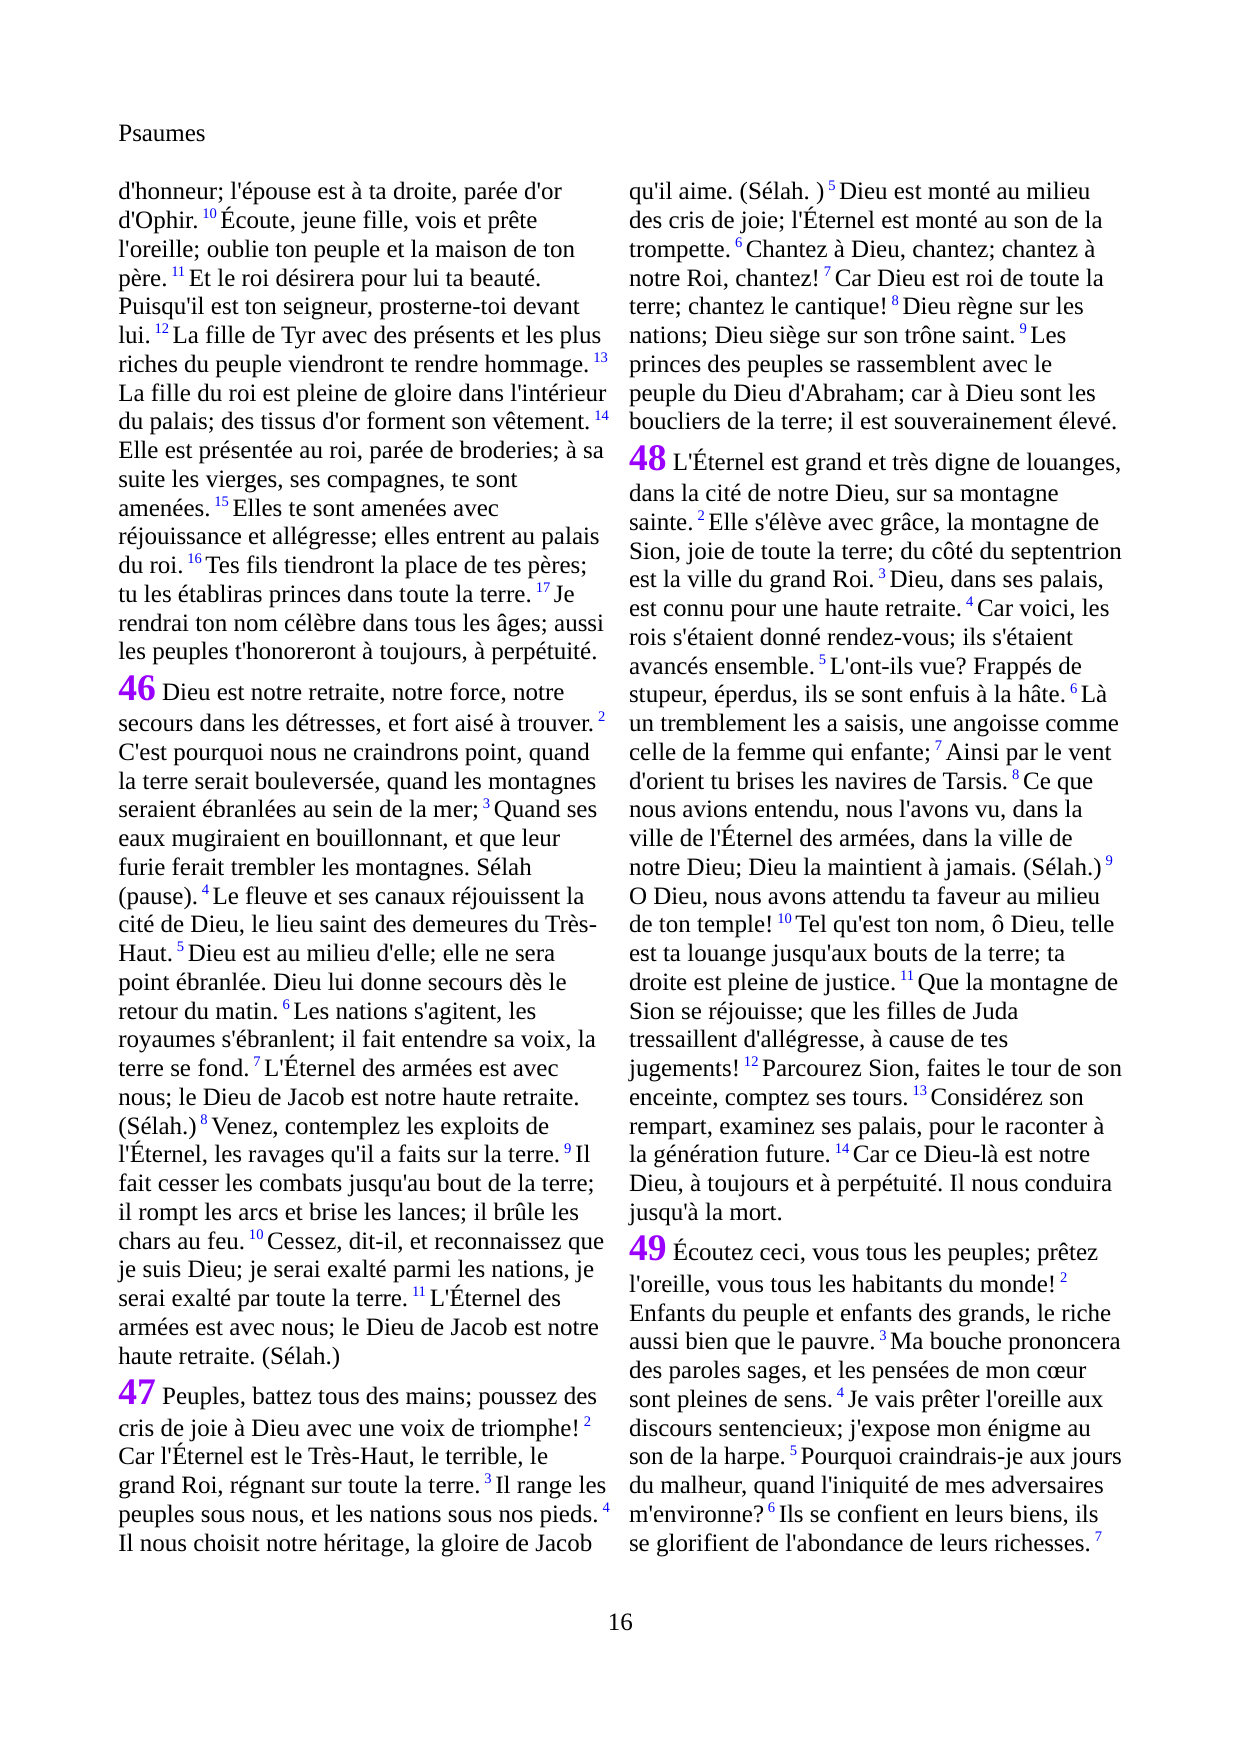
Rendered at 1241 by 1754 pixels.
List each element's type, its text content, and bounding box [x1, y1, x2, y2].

text d'honneur; l'épouse est à ta droite, parée d'or d'Ophir. 10 Écoute, jeune fille, vois et prête l'oreille; oublie ton peuple et la maison de ton père. 11 Et le roi désirera pour lui ta beauté. Puisqu'il est ton seigneur, prosterne-toi devant lui. 12 La fille de Tyr avec des présents et les plus riches du peuple viendront te rendre hommage. 13 La fille du roi est pleine de gloire dans l'intérieur du palais; des tissus d'or forment son vêtement. 14 Elle est présentée au roi, parée de broderies; à sa suite les vierges, ses compagnes, te sont amenées. 15 Elles te sont amenées avec réjouissance et allégresse; elles entrent au palais du roi. 16 Tes fils tiendront la place de tes pères; tu les établiras princes dans toute la terre. 17 Je rendrai ton nom célèbre dans tous les âges; aussi les peuples t'honoreront à toujours, à perpétuité. [118, 176, 611, 665]
text 48 L'Éternel est grand et très digne de louanges, dans la cité de notre Dieu, sur sa montagne sainte. 2 Elle s'élève avec grâce, la montagne de Sion, joie de toute la terre; du côté du septentrion est la ville du grand Roi. 3 Dieu, dans ses palais, est connu pour une haute retraite. 4 Car voici, les rois s'étaient donné rendez-vous; ils s'étaient avancés ensemble. 5 L'ont-ils vue? Frappés de stupeur, éperdus, ils se sont enfuis à la hâte. 6 Là un tremblement les a saisis, une angoisse comme celle de la femme qui enfante; 7 Ainsi par le vent d'orient tu brises les navires de Tarsis. 8 Ce que nous avions entendu, nous l'avons vu, dans la ville de l'Éternel des armées, dans la ville de notre Dieu; Dieu la maintient à jamais. (Sélah.) 9 O Dieu, nous avons attendu ta faveur au milieu de ton temple! 10 Tel qu'est ton nom, ô Dieu, telle est ta louange jusqu'aux bouts de la terre; ta droite est pleine de justice. 11 Que la montagne de Sion se réjouisse; que les filles de Juda tressaillent d'allégresse, à cause de tes jugements! 12 Parcourez Sion, faites le tour de son enceinte, comptez ses tours. 13 Considérez son rempart, examinez ses palais, pour le raconter à la génération future. 14 Car ce Dieu-là est notre Dieu, à toujours et à perpétuité. Il nous conduira jusqu'à la mort. [629, 435, 1122, 1226]
text 49 Écoutez ceci, vous tous les peuples; prêtez l'oreille, vous tous les habitants du monde! 2 Enfants du peuple et enfants des grands, le riche aussi bien que le pauvre. 3 Ma bouche prononcera des paroles sages, et les pensées de mon cœur sont pleines de sens. 4 Je vais prêter l'oreille aux discours sentencieux; j'expose mon énigme au son de la harpe. 5 Pourquoi craindrais-je aux jours du malheur, quand l'iniquité de mes adversaires m'environne? 6 Ils se confient en leurs biens, ils se glorifient de l'abondance de leurs richesses. 7 [629, 1226, 1122, 1556]
text 46 Dieu est notre retraite, notre force, notre secours dans les détresses, et fort aisé à trouver. 2 C'est pourquoi nous ne craindrons point, quand la terre serait bouleversée, quand les montagnes seraient ébranlées au sein de la mer; 3 Quand ses eaux mugiraient en bouillonnant, et que leur furie ferait trembler les montagnes. Sélah (pause). 4 Le fleuve et ses canaux réjouissent la cité de Dieu, le lieu saint des demeures du Très-Haut. 5 Dieu est au milieu d'elle; elle ne sera point ébranlée. Dieu lui donne secours dès le retour du matin. 6 Les nations s'agitent, les royaumes s'ébranlent; il fait entendre sa voix, la terre se fond. 7 L'Éternel des armées est avec nous; le Dieu de Jacob est notre haute retraite. (Sélah.) 8 Venez, contemplez les exploits de l'Éternel, les ravages qu'il a faits sur la terre. 9 Il fait cesser les combats jusqu'au bout de la terre; il rompt les arcs et brise les lances; il brûle les chars au feu. 10 Cessez, dit-il, et reconnaissez que je suis Dieu; je serai exalté parmi les nations, je serai exalté par toute la terre. 11 L'Éternel des armées est avec nous; le Dieu de Jacob est notre haute retraite. (Sélah.) [118, 665, 611, 1369]
text qu'il aime. (Sélah. ) 5 Dieu est monté au milieu des cris de joie; l'Éternel est monté au son de la trompette. 6 Chantez à Dieu, chantez; chantez à notre Roi, chantez! 7 Car Dieu est roi de toute la terre; chantez le cantique! 8 Dieu règne sur les nations; Dieu siège sur son trône saint. 9 Les princes des peuples se rassemblent avec le peuple du Dieu d'Abraham; car à Dieu sont les boucliers de la terre; il est souverainement élevé. [629, 176, 1122, 435]
text 47 Peuples, battez tous des mains; poussez des cris de joie à Dieu avec une voix de triomphe! 2 Car l'Éternel est le Très-Haut, le terrible, le grand Roi, régnant sur toute la terre. 3 Il range les peuples sous nous, et les nations sous nos pieds. 4 Il nous choisit notre héritage, la gloire de Jacob [118, 1369, 611, 1556]
